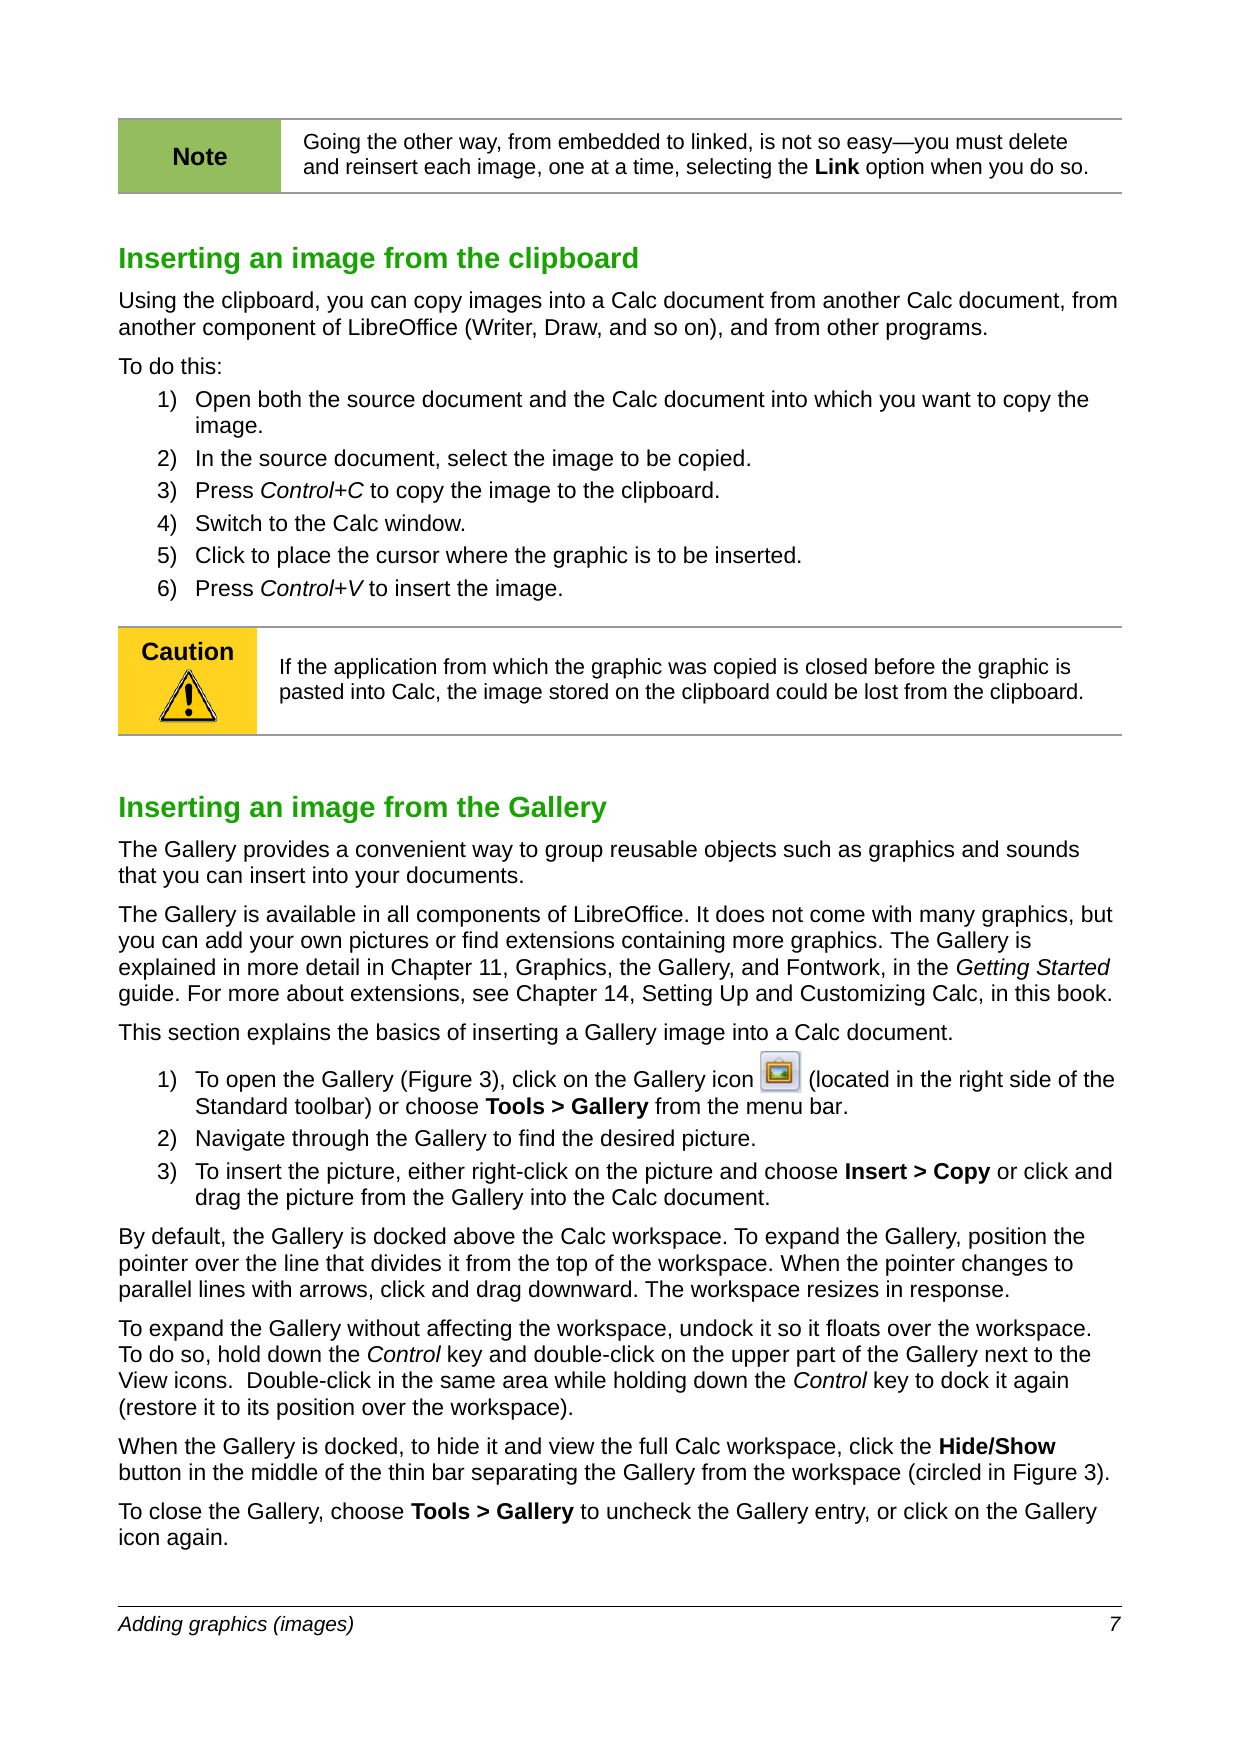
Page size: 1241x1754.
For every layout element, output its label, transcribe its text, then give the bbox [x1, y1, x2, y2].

picture [760, 1051, 802, 1093]
text The Gallery is available in all components of LibreOffice. It does not come with many graphics, but you can add your own pictures or find extensions containing more graphics. The Gallery is explained in more detail in Chapter 11, Graphics, the Gallery, and Fontwork, in the Getting Started guide. For more about extensions, see Chapter 14, Setting Up and Customizing Calc, in this book. [118, 901, 1122, 1006]
subtitle Inserting an image from the clipboard [118, 242, 1122, 275]
list To insert the picture, either right-click on the picture and choose Insert > Copy or click and drag the picture from the Gallery into the Calc document. [177, 1158, 1122, 1211]
list Click to place the cursor where the graphic is to be inserted. [177, 542, 1122, 569]
list In the source document, select the image to be copied. [177, 444, 1122, 471]
picture [155, 665, 220, 726]
text Using the clipboard, you can copy images into a Calc document from another Calc document, from another component of LibreOffice (Writer, Draw, and so on), and from other programs. [118, 287, 1122, 340]
text To close the Gallery, choose Tools > Gallery to uncheck the Gallery entry, or click on the Gallery icon again. [118, 1498, 1122, 1551]
list Press Control+C to copy the image to the clipboard. [177, 477, 1122, 503]
list Switch to the Calc window. [177, 510, 1122, 536]
table_header Going the other way, from embedded to linked, is not so easy—you must delete and reinsert each image, one at a time, selecting the Link option when you do so. [281, 120, 1122, 192]
list Open both the source document and the Calc document into which you want to copy the image. [177, 386, 1122, 438]
list Press Control+V to insert the image. [177, 575, 1122, 601]
table_header If the application from which the graphic was copied is closed before the graphic is pasted into Calc, the image stored on the clipboard could be lost from the clipboard. [258, 628, 1122, 734]
table_header Note [118, 120, 281, 192]
text The Gallery provides a convenient way to group reusable objects such as graphics and sounds that you can insert into your documents. [118, 836, 1122, 888]
list To do this: [118, 353, 1122, 379]
text When the Gallery is docked, to hide it and view the full Calc workspace, click the Hide/Show button in the middle of the thin bar separating the Gallery from the workspace (circled in Figure 3). [118, 1433, 1122, 1485]
list This section explains the basics of inserting a Gallery image into a Calc document. [118, 1019, 1122, 1045]
text By default, the Gallery is docked above the Calc workspace. To expand the Gallery, position the pointer over the line that divides it from the top of the workspace. When the pointer changes to parallel lines with arrows, click and drag downward. The workspace resizes in response. [118, 1223, 1122, 1302]
list To open the Gallery (Figure 3), click on the Gallery icon (located in the right side of the Standard toolbar) or choose Tools > Gallery from the menu bar. [177, 1051, 1122, 1119]
subtitle Inserting an image from the Gallery [118, 789, 1122, 823]
table_header Caution [118, 628, 257, 734]
list Navigate through the Gallery to find the desired picture. [177, 1125, 1122, 1152]
text To expand the Gallery without affecting the workspace, undock it so it floats over the workspace. To do so, hold down the Control key and double-click on the upper part of the Gallery next to the View icons. Double-click in the same area while holding down the Control key to dock it again (restore it to its position over the workspace). [118, 1315, 1122, 1420]
